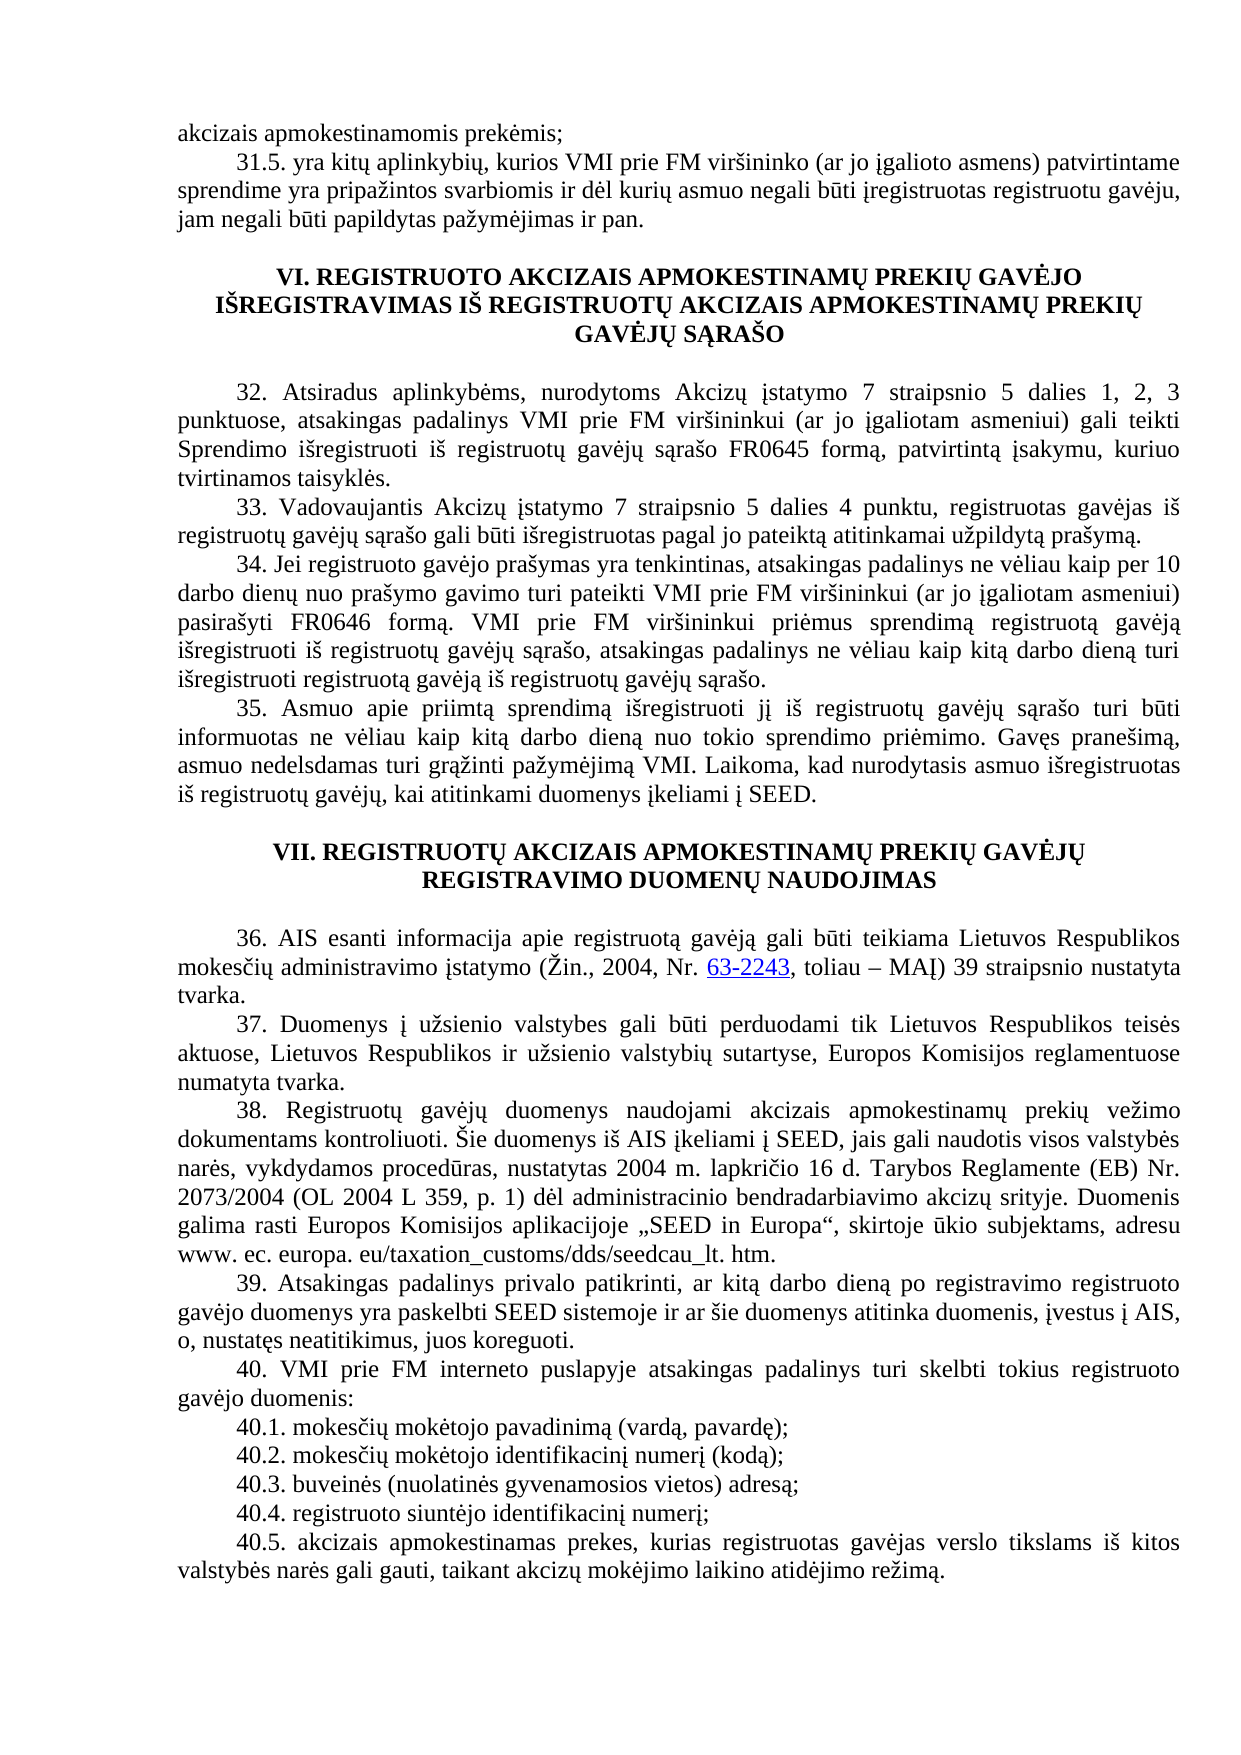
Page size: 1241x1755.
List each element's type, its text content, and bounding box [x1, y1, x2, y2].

text 40.3. buveinės (nuolatinės gyvenamosios vietos) adresą; [177, 1469, 1181, 1498]
text 38. Registruotų gavėjų duomenys naudojami akcizais apmokestinamų prekių vežimo dokumentams kontroliuoti. Šie duomenys iš AIS įkeliami į SEED, jais gali naudotis visos valstybės narės, vykdydamos procedūras, nustatytas 2004 m. lapkričio 16 d. Tarybos Reglamente (EB) Nr. 2073/2004 (OL 2004 L 359, p. 1) dėl administracinio bendradarbiavimo akcizų srityje. Duomenis galima rasti Europos Komisijos aplikacijoje „SEED in Europa“, skirtoje ūkio subjektams, adresu www. ec. europa. eu/taxation_customs/dds/seedcau_lt. htm. [177, 1096, 1181, 1268]
text 40. VMI prie FM interneto puslapyje atsakingas padalinys turi skelbti tokius registruoto gavėjo duomenis: [177, 1354, 1181, 1412]
text 40.1. mokesčių mokėtojo pavadinimą (vardą, pavardę); [177, 1412, 1181, 1441]
text 40.2. mokesčių mokėtojo identifikacinį numerį (kodą); [177, 1441, 1181, 1469]
text 35. Asmuo apie priimtą sprendimą išregistruoti jį iš registruotų gavėjų sąrašo turi būti informuotas ne vėliau kaip kitą darbo dieną nuo tokio sprendimo priėmimo. Gavęs pranešimą, asmuo nedelsdamas turi grąžinti pažymėjimą VMI. Laikoma, kad nurodytasis asmuo išregistruotas iš registruotų gavėjų, kai atitinkami duomenys įkeliami į SEED. [177, 693, 1181, 808]
text 40.5. akcizais apmokestinamas prekes, kurias registruotas gavėjas verslo tikslams iš kitos valstybės narės gali gauti, taikant akcizų mokėjimo laikino atidėjimo režimą. [177, 1527, 1181, 1584]
text 33. Vadovaujantis Akcizų įstatymo 7 straipsnio 5 dalies 4 punktu, registruotas gavėjas iš registruotų gavėjų sąrašo gali būti išregistruotas pagal jo pateiktą atitinkamai užpildytą prašymą. [177, 492, 1181, 549]
text 37. Duomenys į užsienio valstybes gali būti perduodami tik Lietuvos Respublikos teisės aktuose, Lietuvos Respublikos ir užsienio valstybių sutartyse, Europos Komisijos reglamentuose numatyta tvarka. [177, 1009, 1181, 1096]
text 32. Atsiradus aplinkybėms, nurodytoms Akcizų įstatymo 7 straipsnio 5 dalies 1, 2, 3 punktuose, atsakingas padalinys VMI prie FM viršininkui (ar jo įgaliotam asmeniui) gali teikti Sprendimo išregistruoti iš registruotų gavėjų sąrašo FR0645 formą, patvirtintą įsakymu, kuriuo tvirtinamos taisyklės. [177, 377, 1181, 492]
text 31.5. yra kitų aplinkybių, kurios VMI prie FM viršininko (ar jo įgalioto asmens) patvirtintame sprendime yra pripažintos svarbiomis ir dėl kurių asmuo negali būti įregistruotas registruotu gavėju, jam negali būti papildytas pažymėjimas ir pan. [177, 147, 1181, 233]
text 39. Atsakingas padalinys privalo patikrinti, ar kitą darbo dieną po registravimo registruoto gavėjo duomenys yra paskelbti SEED sistemoje ir ar šie duomenys atitinka duomenis, įvestus į AIS, o, nustatęs neatitikimus, juos koreguoti. [177, 1268, 1181, 1354]
text 40.4. registruoto siuntėjo identifikacinį numerį; [177, 1498, 1181, 1527]
text VI. REGISTRUOTO AKCIZAIS APMOKESTINAMŲ PREKIŲ GAVĖJO IŠREGISTRAVIMAS IŠ REGISTRUOTŲ AKCIZAIS APMOKESTINAMŲ PREKIŲ GAVĖJŲ SĄRAŠO [177, 262, 1181, 348]
text 34. Jei registruoto gavėjo prašymas yra tenkintinas, atsakingas padalinys ne vėliau kaip per 10 darbo dienų nuo prašymo gavimo turi pateikti VMI prie FM viršininkui (ar jo įgaliotam asmeniui) pasirašyti FR0646 formą. VMI prie FM viršininkui priėmus sprendimą registruotą gavėją išregistruoti iš registruotų gavėjų sąrašo, atsakingas padalinys ne vėliau kaip kitą darbo dieną turi išregistruoti registruotą gavėją iš registruotų gavėjų sąrašo. [177, 549, 1181, 693]
text VII. REGISTRUOTŲ AKCIZAIS APMOKESTINAMŲ PREKIŲ GAVĖJŲ REGISTRAVIMO DUOMENŲ NAUDOJIMAS [177, 837, 1181, 894]
text 36. AIS esanti informacija apie registruotą gavėją gali būti teikiama Lietuvos Respublikos mokesčių administravimo įstatymo (Žin., 2004, Nr. 63-2243, toliau – MAĮ) 39 straipsnio nustatyta tvarka. [177, 923, 1181, 1009]
text akcizais apmokestinamomis prekėmis; [177, 118, 1181, 147]
